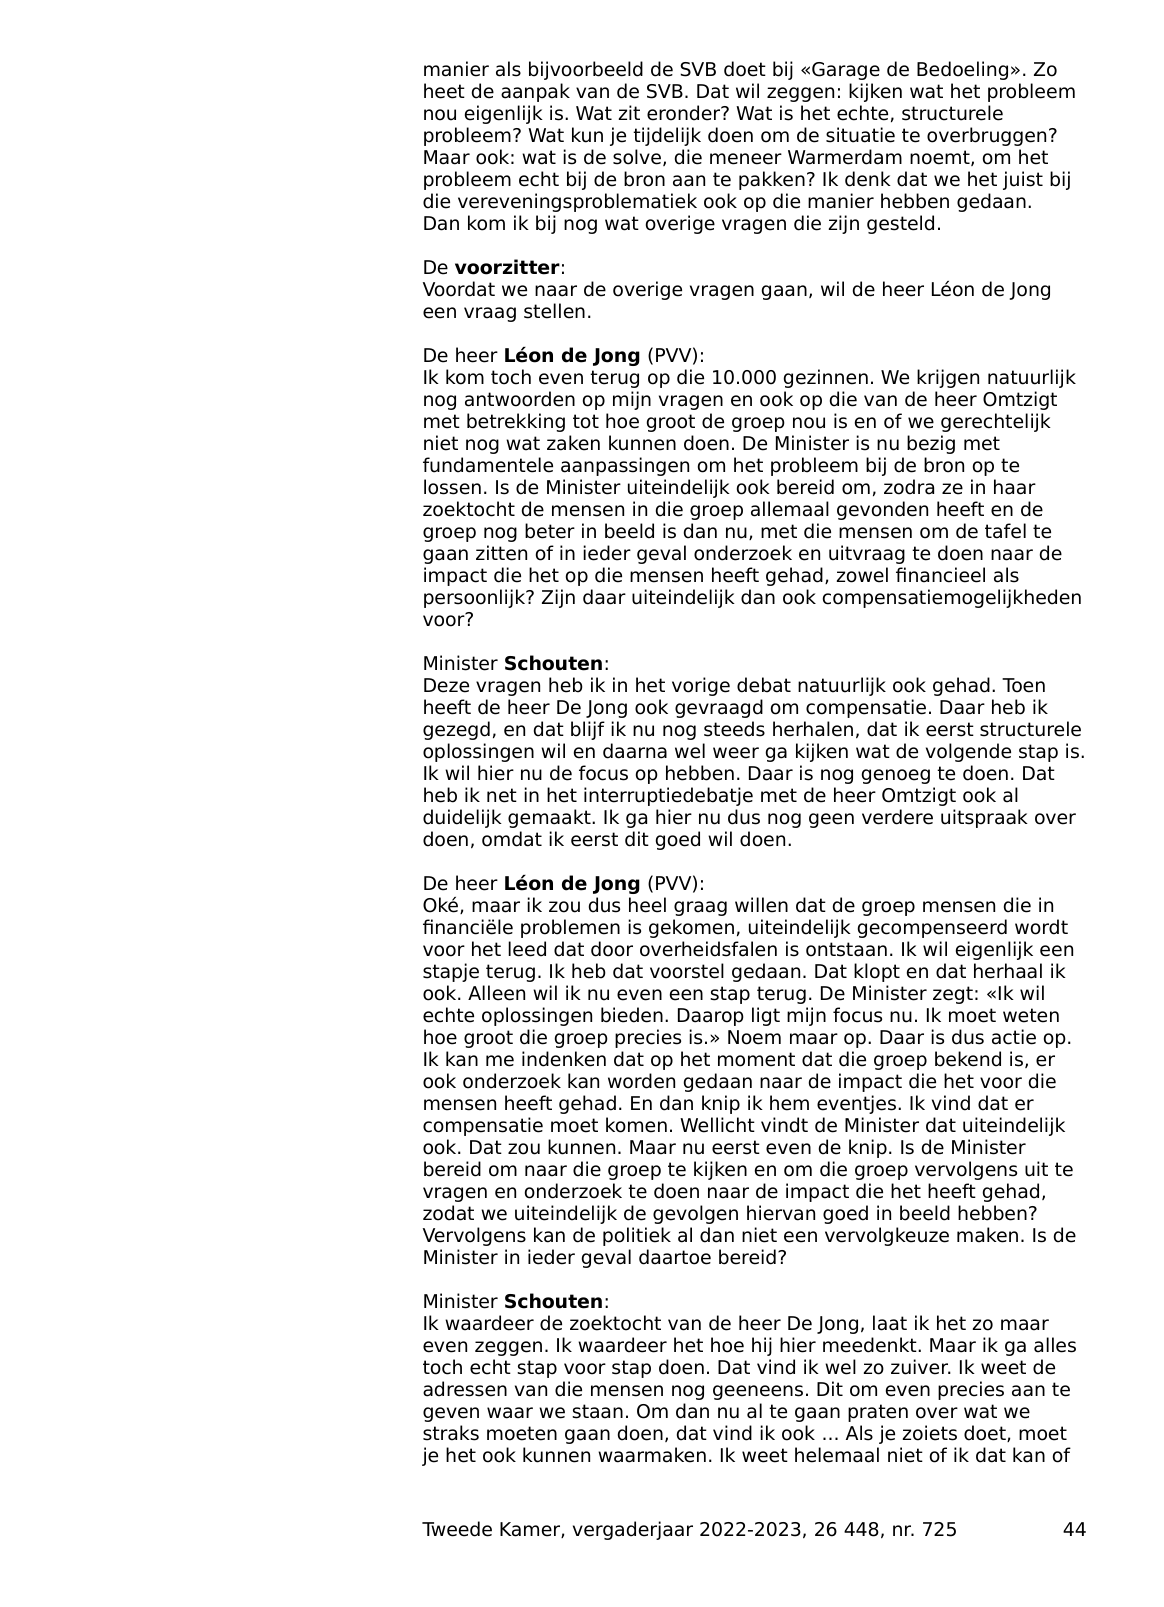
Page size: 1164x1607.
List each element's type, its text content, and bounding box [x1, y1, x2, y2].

text Dan kom ik bij nog wat overige vragen die zijn gesteld. [422, 213, 1087, 235]
text Voordat we naar de overige vragen gaan, wil de heer Léon de Jong een vraag stellen. [422, 279, 1087, 323]
text Ik kom toch even terug op die 10.000 gezinnen. We krijgen natuurlijk nog antwoorden op mijn vragen en ook op die van de heer Omtzigt met betrekking tot hoe groot de groep nou is en of we gerechtelijk niet nog wat zaken kunnen doen. De Minister is nu bezig met fundamentele aanpassingen om het probleem bij de bron op te lossen. Is de Minister uiteindelijk ook bereid om, zodra ze in haar zoektocht de mensen in die groep allemaal gevonden heeft en de groep nog beter in beeld is dan nu, met die mensen om de tafel te gaan zitten of in ieder geval onderzoek en uitvraag te doen naar de impact die het op die mensen heeft gehad, zowel financieel als persoonlijk? Zijn daar uiteindelijk dan ook compensatiemogelijkheden voor? [422, 367, 1087, 631]
text Minister Schouten: [422, 1291, 1087, 1313]
text Ik waardeer de zoektocht van de heer De Jong, laat ik het zo maar even zeggen. Ik waardeer het hoe hij hier meedenkt. Maar ik ga alles toch echt stap voor stap doen. Dat vind ik wel zo zuiver. Ik weet de adressen van die mensen nog geeneens. Dit om even precies aan te geven waar we staan. Om dan nu al te gaan praten over wat we straks moeten gaan doen, dat vind ik ook ... Als je zoiets doet, moet je het ook kunnen waarmaken. Ik weet helemaal niet of ik dat kan of [422, 1313, 1087, 1467]
text manier als bijvoorbeeld de SVB doet bij «Garage de Bedoeling». Zo heet de aanpak van de SVB. Dat wil zeggen: kijken wat het probleem nou eigenlijk is. Wat zit eronder? Wat is het echte, structurele probleem? Wat kun je tijdelijk doen om de situatie te overbruggen? Maar ook: wat is de solve, die meneer Warmerdam noemt, om het probleem echt bij de bron aan te pakken? Ik denk dat we het juist bij die vereveningsproblematiek ook op die manier hebben gedaan. [422, 59, 1087, 213]
text De heer Léon de Jong (PVV): [422, 873, 1087, 895]
text Oké, maar ik zou dus heel graag willen dat de groep mensen die in financiële problemen is gekomen, uiteindelijk gecompenseerd wordt voor het leed dat door overheidsfalen is ontstaan. Ik wil eigenlijk een stapje terug. Ik heb dat voorstel gedaan. Dat klopt en dat herhaal ik ook. Alleen wil ik nu even een stap terug. De Minister zegt: «Ik wil echte oplossingen bieden. Daarop ligt mijn focus nu. Ik moet weten hoe groot die groep precies is.» Noem maar op. Daar is dus actie op. Ik kan me indenken dat op het moment dat die groep bekend is, er ook onderzoek kan worden gedaan naar de impact die het voor die mensen heeft gehad. En dan knip ik hem eventjes. Ik vind dat er compensatie moet komen. Wellicht vindt de Minister dat uiteindelijk ook. Dat zou kunnen. Maar nu eerst even de knip. Is de Minister bereid om naar die groep te kijken en om die groep vervolgens uit te vragen en onderzoek te doen naar de impact die het heeft gehad, zodat we uiteindelijk de gevolgen hiervan goed in beeld hebben? Vervolgens kan de politiek al dan niet een vervolgkeuze maken. Is de Minister in ieder geval daartoe bereid? [422, 895, 1087, 1269]
text Minister Schouten: [422, 653, 1087, 675]
text Deze vragen heb ik in het vorige debat natuurlijk ook gehad. Toen heeft de heer De Jong ook gevraagd om compensatie. Daar heb ik gezegd, en dat blijf ik nu nog steeds herhalen, dat ik eerst structurele oplossingen wil en daarna wel weer ga kijken wat de volgende stap is. Ik wil hier nu de focus op hebben. Daar is nog genoeg te doen. Dat heb ik net in het interruptiedebatje met de heer Omtzigt ook al duidelijk gemaakt. Ik ga hier nu dus nog geen verdere uitspraak over doen, omdat ik eerst dit goed wil doen. [422, 675, 1087, 851]
text De voorzitter: [422, 257, 1087, 279]
text De heer Léon de Jong (PVV): [422, 345, 1087, 367]
